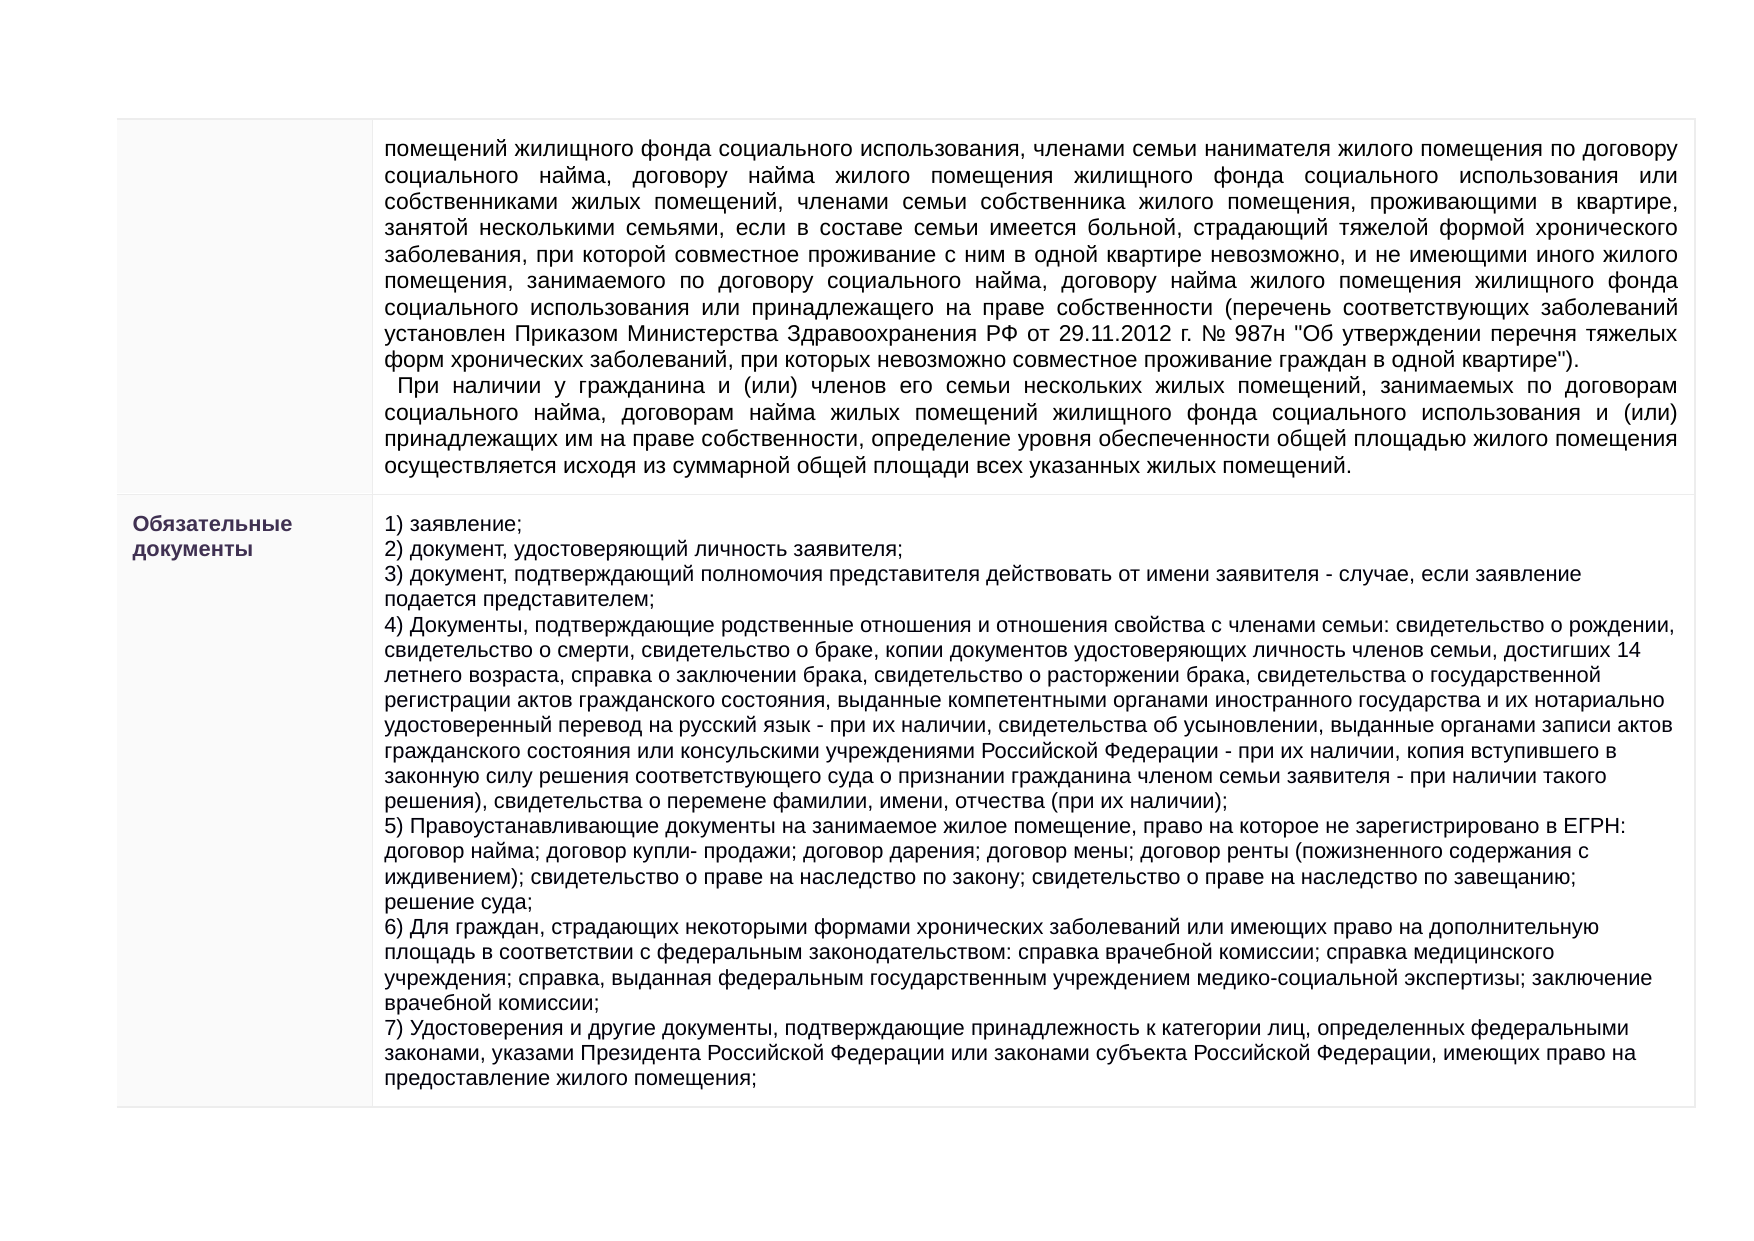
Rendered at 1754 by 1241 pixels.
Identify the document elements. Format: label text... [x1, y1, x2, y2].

table_cell 1) заявление; 2) документ, удостоверяющий личность заявителя; 3) документ, подтверждающий полномочия представителя действовать от имени заявителя - случае, если заявление подается представителем; 4) Документы, подтверждающие родственные отношения и отношения свойства с членами семьи: свидетельство о рождении, свидетельство о смерти, свидетельство о браке, копии документов удостоверяющих личность членов семьи, достигших 14 летнего возраста, справка о заключении брака, свидетельство о расторжении брака, свидетельства о государственной регистрации актов гражданского состояния, выданные компетентными органами иностранного государства и их нотариально удостоверенный перевод на русский язык - при их наличии, свидетельства об усыновлении, выданные органами записи актов гражданского состояния или консульскими учреждениями Российской Федерации - при их наличии, копия вступившего в законную силу решения соответствующего суда о признании гражданина членом семьи заявителя - при наличии такого решения), свидетельства о перемене фамилии, имени, отчества (при их наличии); 5) Правоустанавливающие документы на занимаемое жилое помещение, право на которое не зарегистрировано в ЕГРН: договор найма; договор купли- продажи; договор дарения; договор мены; договор ренты (пожизненного содержания с иждивением); свидетельство о праве на наследство по закону; свидетельство о праве на наследство по завещанию; решение суда; 6) Для граждан, страдающих некоторыми формами хронических заболеваний или имеющих право на дополнительную площадь в соответствии с федеральным законодательством: справка врачебной комиссии; справка медицинского учреждения; справка, выданная федеральным государственным учреждением медико-социальной экспертизы; заключение врачебной комиссии; 7) Удостоверения и другие документы, подтверждающие принадлежность к категории лиц, определенных федеральными законами, указами Президента Российской Федерации или законами субъекта Российской Федерации, имеющих право на предоставление жилого помещения; [373, 495, 1694, 1106]
table_cell помещений жилищного фонда социального использования, членами семьи нанимателя жилого помещения по договору социального найма, договору найма жилого помещения жилищного фонда социального использования или собственниками жилых помещений, членами семьи собственника жилого помещения, проживающими в квартире, занятой несколькими семьями, если в составе семьи имеется больной, страдающий тяжелой формой хронического заболевания, при которой совместное проживание с ним в одной квартире невозможно, и не имеющими иного жилого помещения, занимаемого по договору социального найма, договору найма жилого помещения жилищного фонда социального использования или принадлежащего на праве собственности (перечень соответствующих заболеваний установлен Приказом Министерства Здравоохранения РФ от 29.11.2012 г. № 987н "Об утверждении перечня тяжелых форм хронических заболеваний, при которых невозможно совместное проживание граждан в одной квартире"). При наличии у гражданина и (или) членов его семьи нескольких жилых помещений, занимаемых по договорам социального найма, договорам найма жилых помещений жилищного фонда социального использования и (или) принадлежащих им на праве собственности, определение уровня обеспеченности общей площадью жилого помещения осуществляется исходя из суммарной общей площади всех указанных жилых помещений. [373, 120, 1694, 493]
table_cell Обязательные документы [117, 495, 372, 1106]
table_cell [117, 120, 372, 493]
